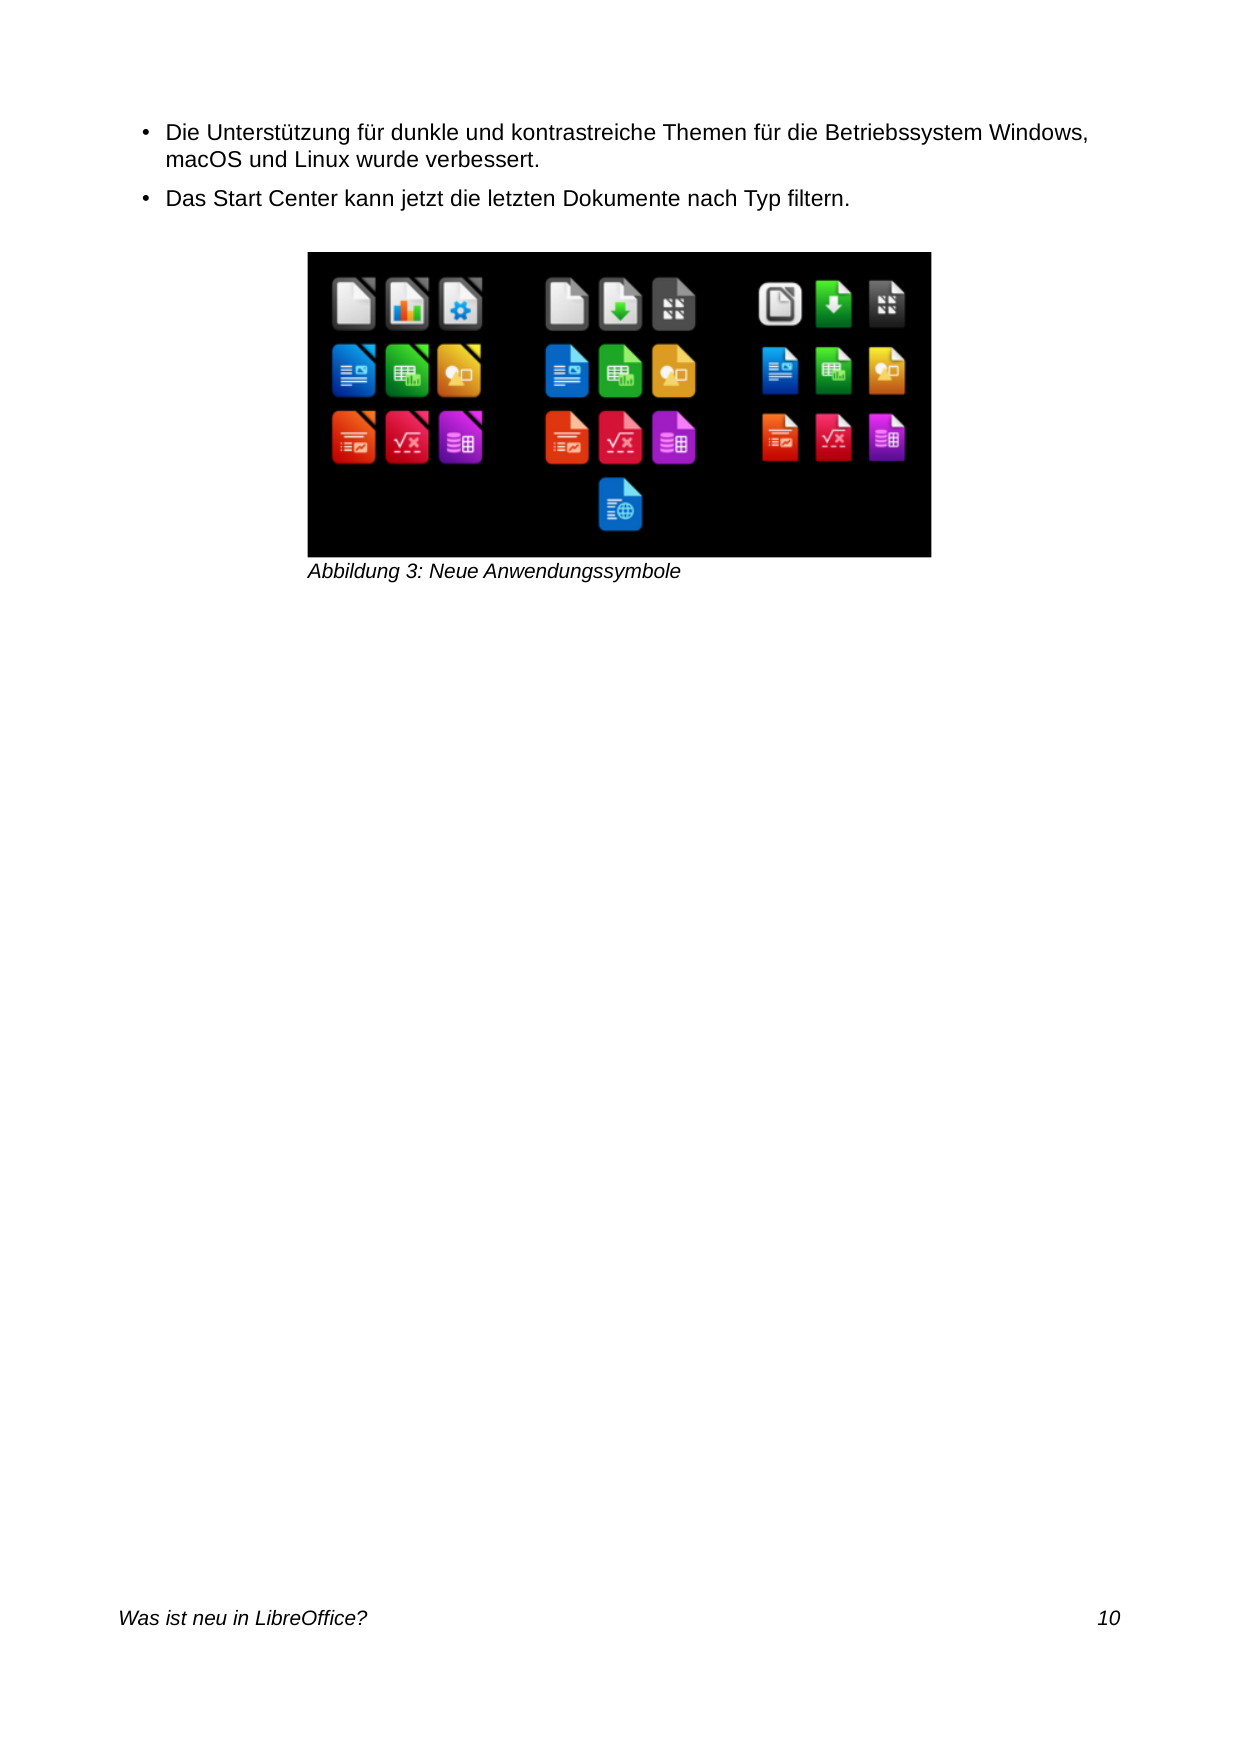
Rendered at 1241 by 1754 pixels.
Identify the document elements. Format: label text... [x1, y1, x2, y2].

list Die Unterstützung für dunkle und kontrastreiche Themen für die Betriebssystem Windows, macOS und Linux wurde verbessert. [142, 118, 1122, 172]
list Das Start Center kann jetzt die letzten Dokumente nach Typ filtern. [142, 184, 1122, 211]
picture [307, 252, 933, 559]
text Abbildung 3: Neue Anwendungssymbole [308, 559, 933, 583]
